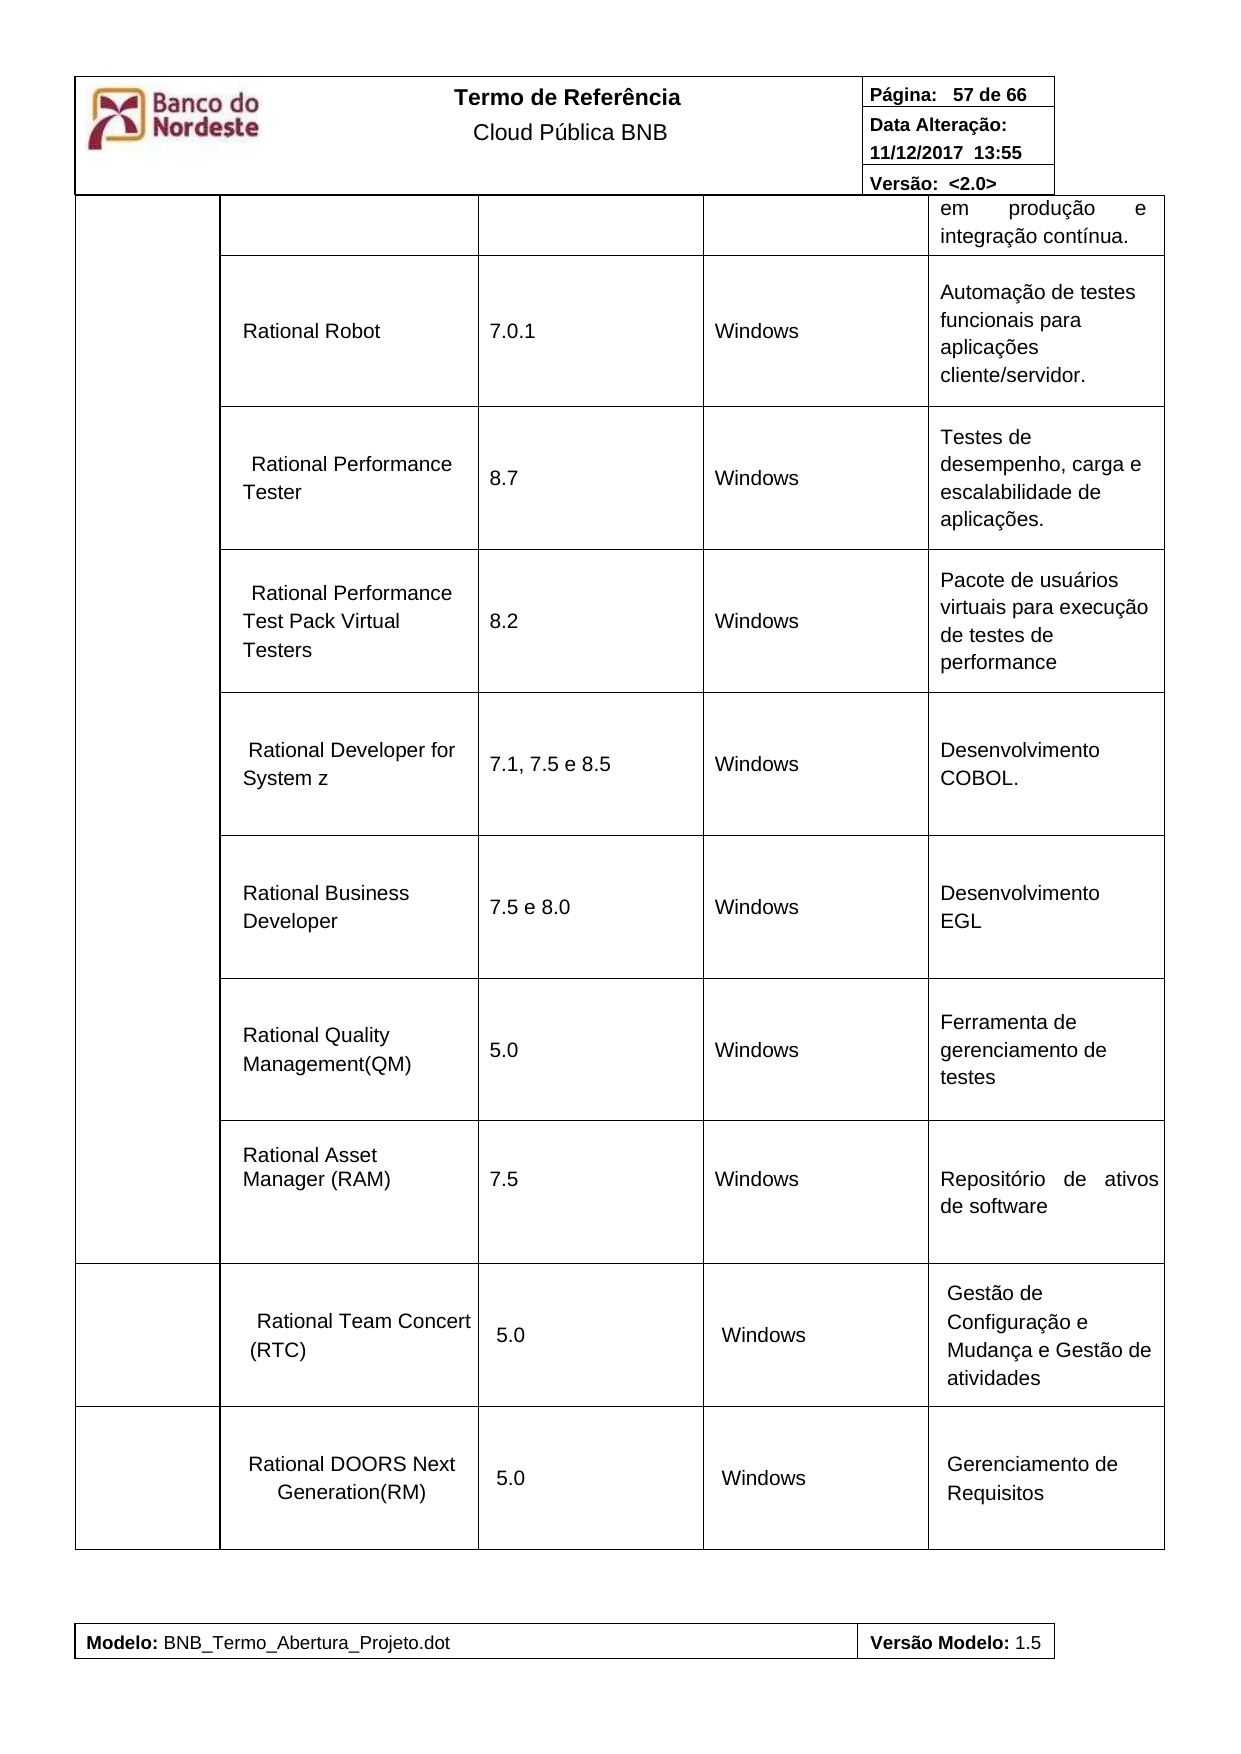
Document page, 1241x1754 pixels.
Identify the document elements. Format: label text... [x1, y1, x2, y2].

table_cell Rational Team Concert (RTC) [221, 1264, 478, 1406]
table_cell Windows [704, 550, 928, 692]
table_cell 7.1, 7.5 e 8.5 [479, 693, 703, 835]
table_cell Rational Quality Management(QM) [221, 979, 478, 1120]
table_cell [704, 196, 928, 255]
table_cell 7.0.1 [479, 256, 703, 406]
table_cell Windows [704, 256, 928, 406]
table_cell em produção e integração contínua. [929, 196, 1164, 255]
table_cell 5.0 [479, 1407, 703, 1549]
table_cell [704, 1121, 928, 1166]
table_cell Repositório de ativos de software [929, 1166, 1164, 1263]
table_cell Gestão de Configuração e Mudança e Gestão de atividades [929, 1264, 1164, 1406]
table_cell Rational Developer for System z [221, 693, 478, 835]
table_cell Rational Robot [221, 256, 478, 406]
table_cell Ferramenta de gerenciamento de testes [929, 979, 1164, 1120]
table_cell [76, 1407, 219, 1549]
table_cell Gerenciamento de Requisitos [929, 1407, 1164, 1549]
table_cell Automação de testes funcionais para aplicações cliente/servidor. [929, 256, 1164, 406]
table_cell [76, 1166, 219, 1263]
table_cell [479, 196, 703, 255]
table_cell 7.5 [479, 1166, 703, 1263]
table_cell Windows [704, 1407, 928, 1549]
table_cell Windows [704, 979, 928, 1120]
table_cell Rational Performance Test Pack Virtual Testers [221, 550, 478, 692]
table_cell [221, 196, 478, 255]
table_cell 8.7 [479, 407, 703, 549]
table_cell 7.5 e 8.0 [479, 836, 703, 978]
table_cell Testes de desempenho, carga e escalabilidade de aplicações. [929, 407, 1164, 549]
table_cell Windows [704, 407, 928, 549]
table_cell Windows [704, 836, 928, 978]
table_cell Windows [704, 1166, 928, 1263]
table_cell [479, 1121, 703, 1166]
table_cell 8.2 [479, 550, 703, 692]
table_cell Desenvolvimento COBOL. [929, 693, 1164, 835]
table_cell Windows [704, 1264, 928, 1406]
table_cell Windows [704, 693, 928, 835]
picture [85, 77, 262, 162]
table_cell 5.0 [479, 1264, 703, 1406]
table_cell [929, 1121, 1164, 1166]
table_cell Rational Asset [221, 1121, 478, 1166]
table_cell [76, 196, 219, 1166]
table_cell [76, 1264, 219, 1406]
table_cell Rational Performance Tester [221, 407, 478, 549]
table_cell Manager (RAM) [221, 1166, 478, 1263]
table_cell Rational Business Developer [221, 836, 478, 978]
table_cell Desenvolvimento EGL [929, 836, 1164, 978]
table_cell Pacote de usuários virtuais para execução de testes de performance [929, 550, 1164, 692]
table_cell 5.0 [479, 979, 703, 1120]
table_cell Rational DOORS Next Generation(RM) [221, 1407, 478, 1549]
